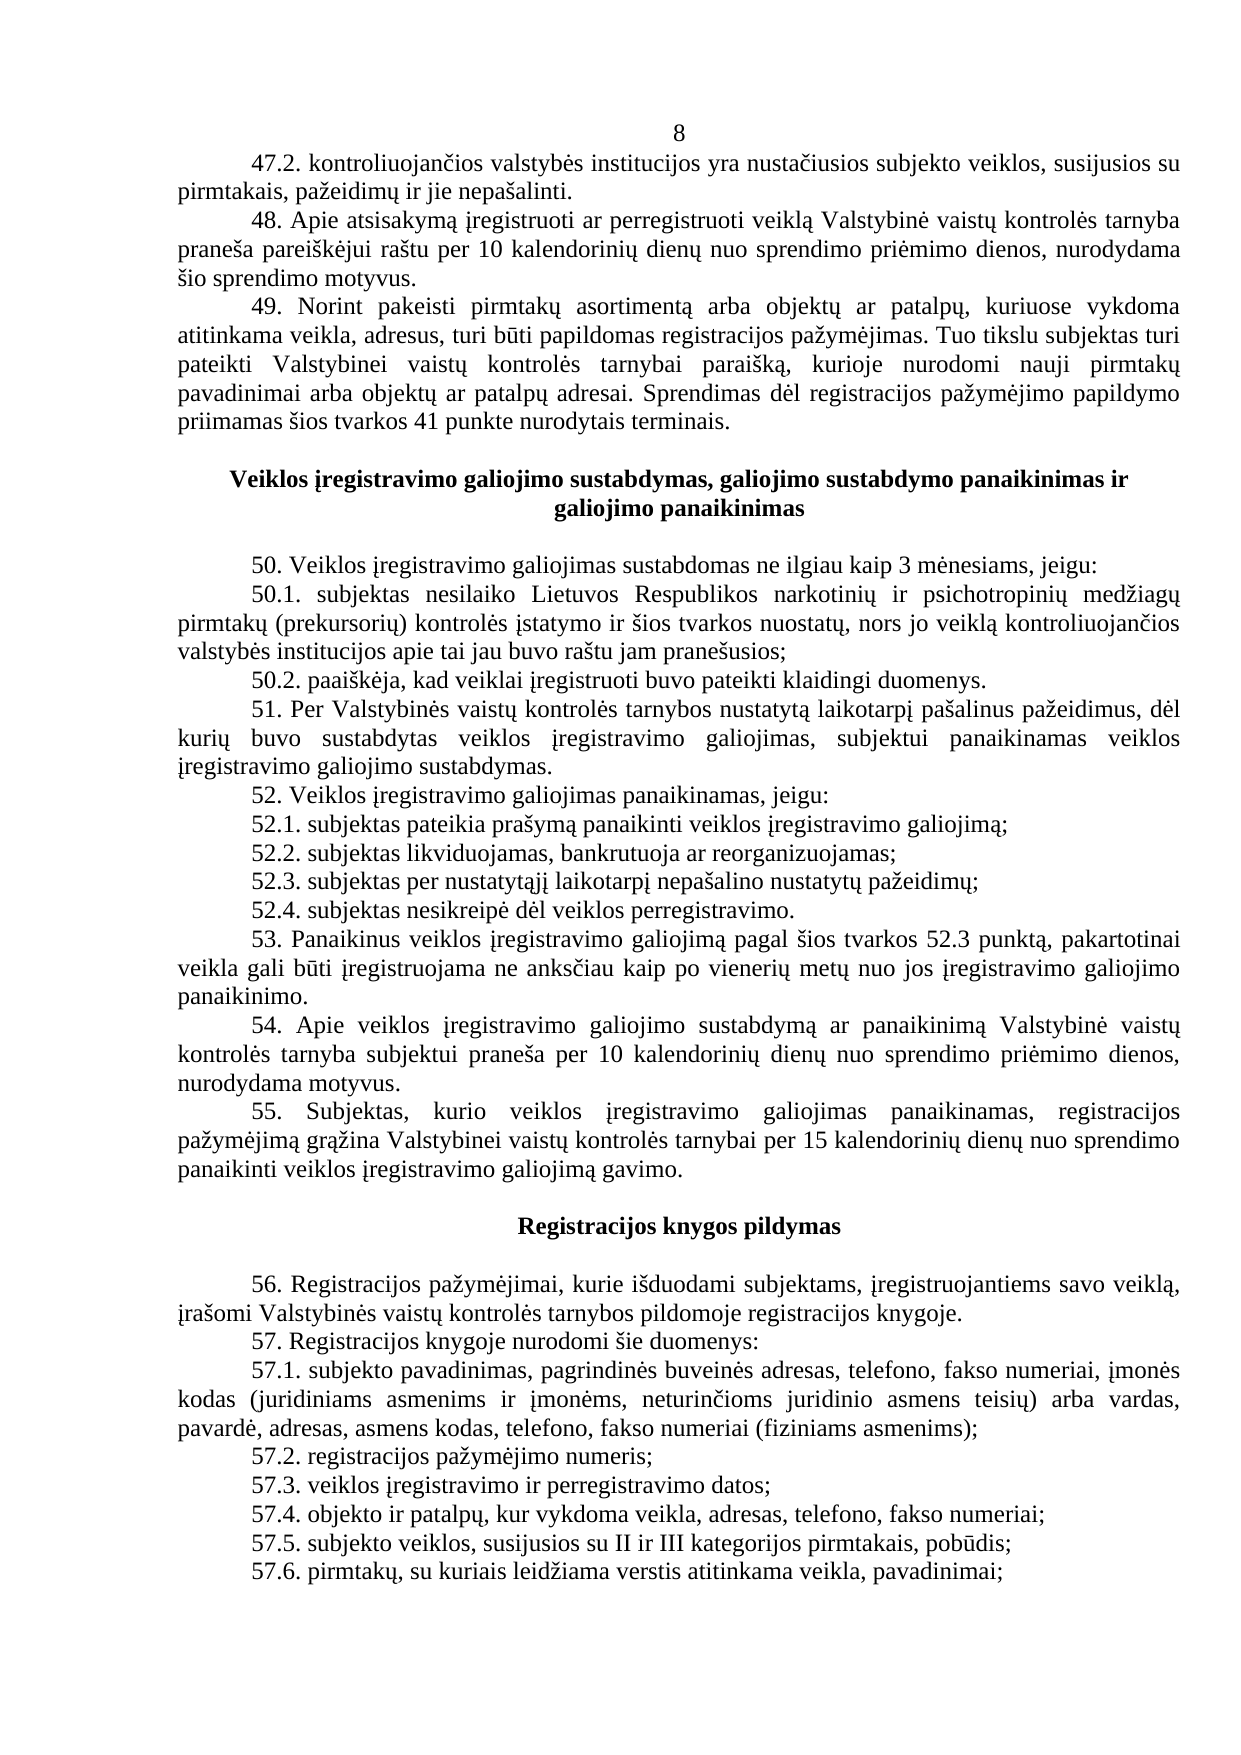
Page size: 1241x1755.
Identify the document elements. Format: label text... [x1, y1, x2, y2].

text 57.1. subjekto pavadinimas, pagrindinės buveinės adresas, telefono, fakso numeriai, įmonės kodas (juridiniams asmenims ir įmonėms, neturinčioms juridinio asmens teisių) arba vardas, pavardė, adresas, asmens kodas, telefono, fakso numeriai (fiziniams asmenims); [177, 1355, 1181, 1441]
text 54. Apie veiklos įregistravimo galiojimo sustabdymą ar panaikinimą Valstybinė vaistų kontrolės tarnyba subjektui praneša per 10 kalendorinių dienų nuo sprendimo priėmimo dienos, nurodydama motyvus. [177, 1010, 1181, 1096]
text 49. Norint pakeisti pirmtakų asortimentą arba objektų ar patalpų, kuriuose vykdoma atitinkama veikla, adresus, turi būti papildomas registracijos pažymėjimas. Tuo tikslu subjektas turi pateikti Valstybinei vaistų kontrolės tarnybai paraišką, kurioje nurodomi nauji pirmtakų pavadinimai arba objektų ar patalpų adresai. Sprendimas dėl registracijos pažymėjimo papildymo priimamas šios tvarkos 41 punkte nurodytais terminais. [177, 291, 1181, 435]
text 57.5. subjekto veiklos, susijusios su II ir III kategorijos pirmtakais, pobūdis; [177, 1528, 1181, 1556]
text 57.3. veiklos įregistravimo ir perregistravimo datos; [177, 1470, 1181, 1499]
text 52. Veiklos įregistravimo galiojimas panaikinamas, jeigu: [177, 780, 1181, 809]
text Registracijos knygos pildymas [177, 1211, 1181, 1240]
text 51. Per Valstybinės vaistų kontrolės tarnybos nustatytą laikotarpį pašalinus pažeidimus, dėl kurių buvo sustabdytas veiklos įregistravimo galiojimas, subjektui panaikinamas veiklos įregistravimo galiojimo sustabdymas. [177, 694, 1181, 780]
text 57. Registracijos knygoje nurodomi šie duomenys: [177, 1326, 1181, 1355]
text 47.2. kontroliuojančios valstybės institucijos yra nustačiusios subjekto veiklos, susijusios su pirmtakais, pažeidimų ir jie nepašalinti. [177, 148, 1181, 205]
text 53. Panaikinus veiklos įregistravimo galiojimą pagal šios tvarkos 52.3 punktą, pakartotinai veikla gali būti įregistruojama ne anksčiau kaip po vienerių metų nuo jos įregistravimo galiojimo panaikinimo. [177, 924, 1181, 1010]
text 52.4. subjektas nesikreipė dėl veiklos perregistravimo. [177, 895, 1181, 924]
text 50.1. subjektas nesilaiko Lietuvos Respublikos narkotinių ir psichotropinių medžiagų pirmtakų (prekursorių) kontrolės įstatymo ir šios tvarkos nuostatų, nors jo veiklą kontroliuojančios valstybės institucijos apie tai jau buvo raštu jam pranešusios; [177, 579, 1181, 665]
text 50. Veiklos įregistravimo galiojimas sustabdomas ne ilgiau kaip 3 mėnesiams, jeigu: [177, 550, 1181, 579]
text 52.1. subjektas pateikia prašymą panaikinti veiklos įregistravimo galiojimą; [177, 809, 1181, 838]
text 57.2. registracijos pažymėjimo numeris; [177, 1441, 1181, 1470]
text 55. Subjektas, kurio veiklos įregistravimo galiojimas panaikinamas, registracijos pažymėjimą grąžina Valstybinei vaistų kontrolės tarnybai per 15 kalendorinių dienų nuo sprendimo panaikinti veiklos įregistravimo galiojimą gavimo. [177, 1096, 1181, 1183]
text 48. Apie atsisakymą įregistruoti ar perregistruoti veiklą Valstybinė vaistų kontrolės tarnyba praneša pareiškėjui raštu per 10 kalendorinių dienų nuo sprendimo priėmimo dienos, nurodydama šio sprendimo motyvus. [177, 205, 1181, 291]
text 52.2. subjektas likviduojamas, bankrutuoja ar reorganizuojamas; [177, 838, 1181, 866]
text 52.3. subjektas per nustatytąjį laikotarpį nepašalino nustatytų pažeidimų; [177, 866, 1181, 895]
text 57.4. objekto ir patalpų, kur vykdoma veikla, adresas, telefono, fakso numeriai; [177, 1499, 1181, 1528]
text Veiklos įregistravimo galiojimo sustabdymas, galiojimo sustabdymo panaikinimas ir galiojimo panaikinimas [177, 464, 1181, 521]
text 50.2. paaiškėja, kad veiklai įregistruoti buvo pateikti klaidingi duomenys. [177, 665, 1181, 694]
text 57.6. pirmtakų, su kuriais leidžiama verstis atitinkama veikla, pavadinimai; [177, 1556, 1181, 1585]
text 56. Registracijos pažymėjimai, kurie išduodami subjektams, įregistruojantiems savo veiklą, įrašomi Valstybinės vaistų kontrolės tarnybos pildomoje registracijos knygoje. [177, 1269, 1181, 1326]
